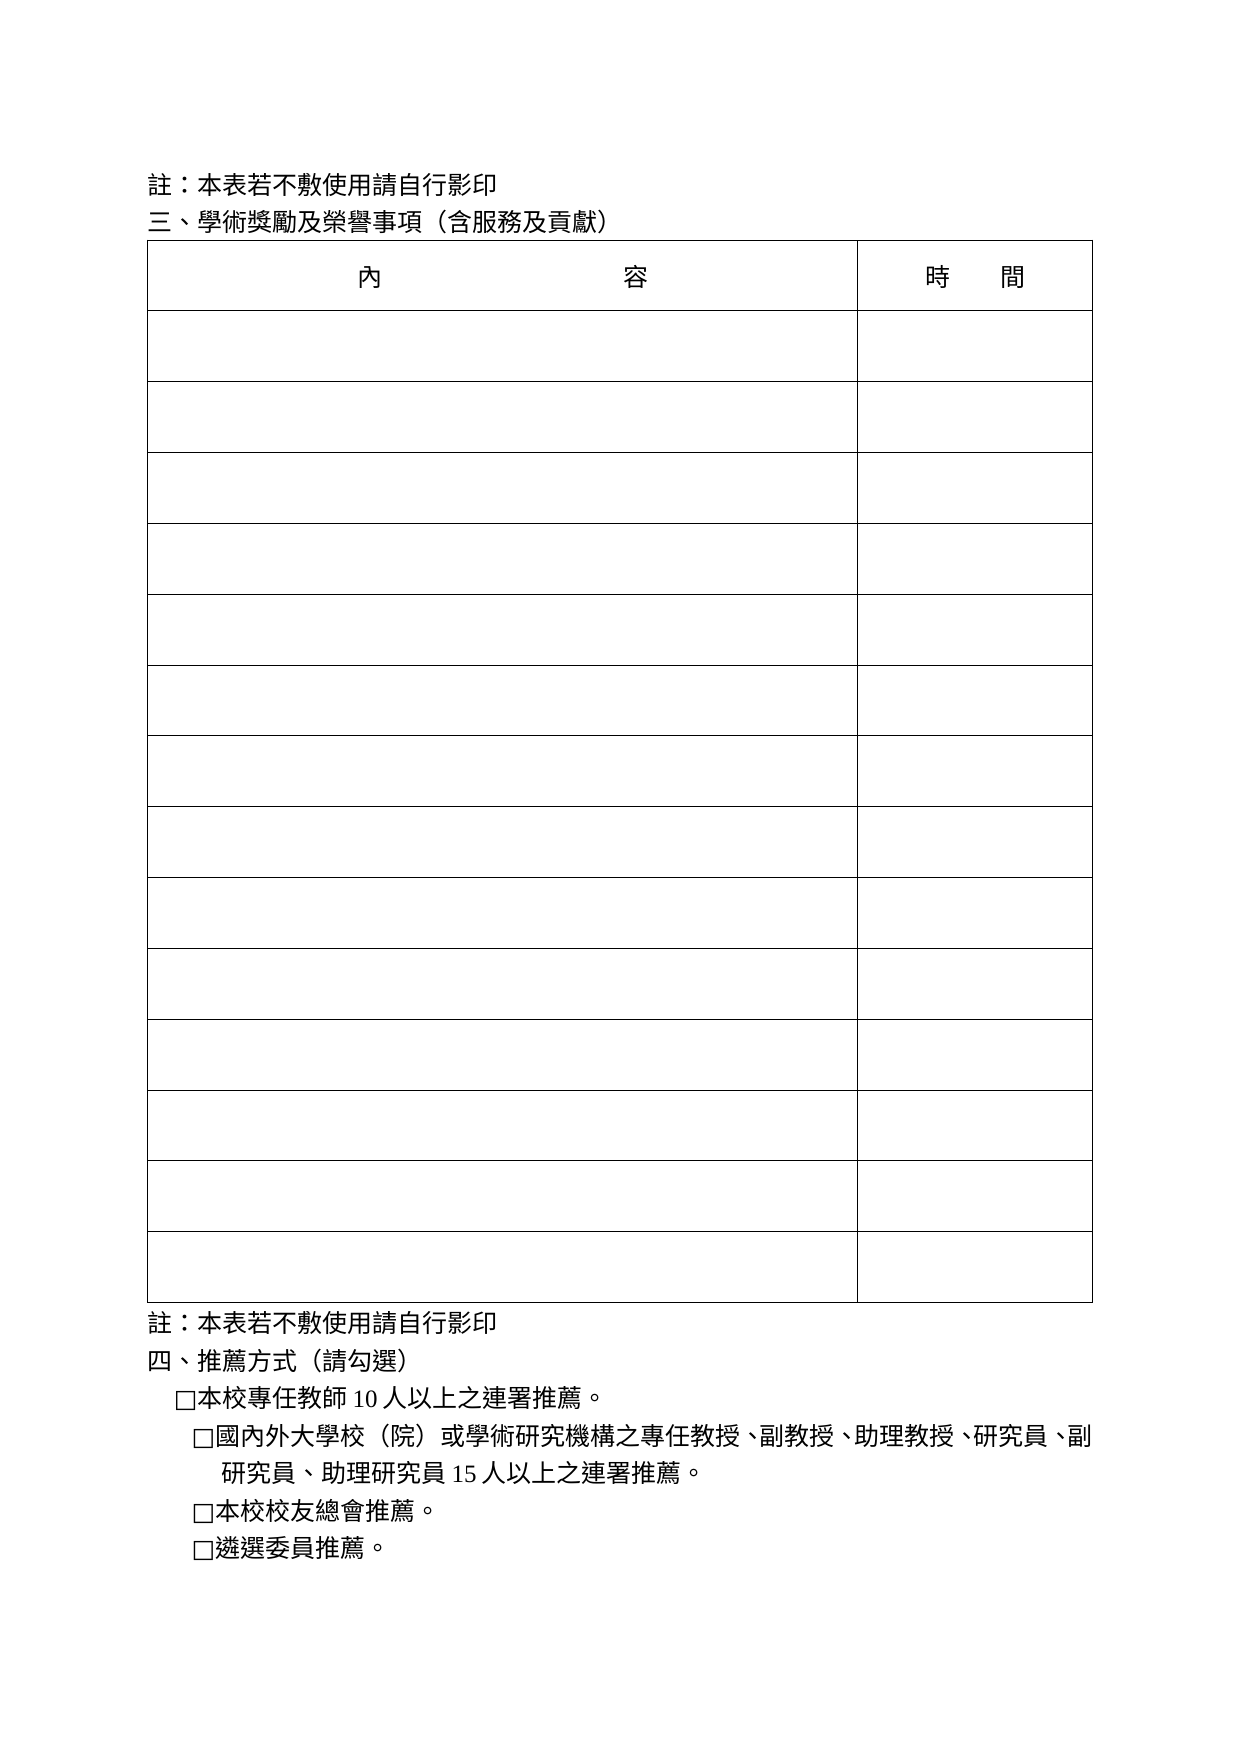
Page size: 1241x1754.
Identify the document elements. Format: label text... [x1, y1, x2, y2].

table_cell [858, 595, 1092, 664]
table_cell [858, 1232, 1092, 1302]
table_cell [148, 666, 857, 735]
table_cell [148, 524, 857, 594]
table_cell [858, 524, 1092, 594]
table_cell [148, 878, 857, 948]
table_cell [858, 311, 1092, 381]
table_cell [148, 453, 857, 523]
table_cell [858, 1020, 1092, 1089]
table_cell [148, 1232, 857, 1302]
table_cell [858, 807, 1092, 877]
table_cell [858, 453, 1092, 523]
table_cell [148, 595, 857, 664]
table_cell [148, 1161, 857, 1231]
text 註：本表若不敷使用請自行影印 [148, 164, 1092, 202]
table_cell [858, 666, 1092, 735]
text 三、學術獎勵及榮譽事項（含服務及貢獻） [148, 202, 1092, 239]
text □遴選委員推薦。 [148, 1528, 1092, 1566]
text □本校校友總會推薦。 [185, 1491, 1092, 1528]
table_cell [148, 949, 857, 1019]
table_cell [858, 1161, 1092, 1231]
table_cell [858, 736, 1092, 806]
text 四、推薦方式（請勾選） [148, 1341, 1092, 1378]
table_header 內 容 [148, 241, 857, 310]
text 註：本表若不敷使用請自行影印 [148, 1303, 1092, 1341]
table_cell [858, 1091, 1092, 1160]
table_header 時 間 [858, 241, 1092, 310]
table_cell [148, 311, 857, 381]
table_cell [148, 736, 857, 806]
table_cell [148, 807, 857, 877]
table_cell [148, 1020, 857, 1089]
table_cell [858, 382, 1092, 452]
text □本校專任教師10人以上之連署推薦。 [148, 1378, 1092, 1416]
table_cell [858, 949, 1092, 1019]
table_cell [148, 1091, 857, 1160]
text □國內外大學校（院）或學術研究機構之專任教授、副教授、助理教授、研究員、副研究員、助理研究員15人以上之連署推薦。 [185, 1416, 1092, 1491]
table_cell [148, 382, 857, 452]
table_cell [858, 878, 1092, 948]
